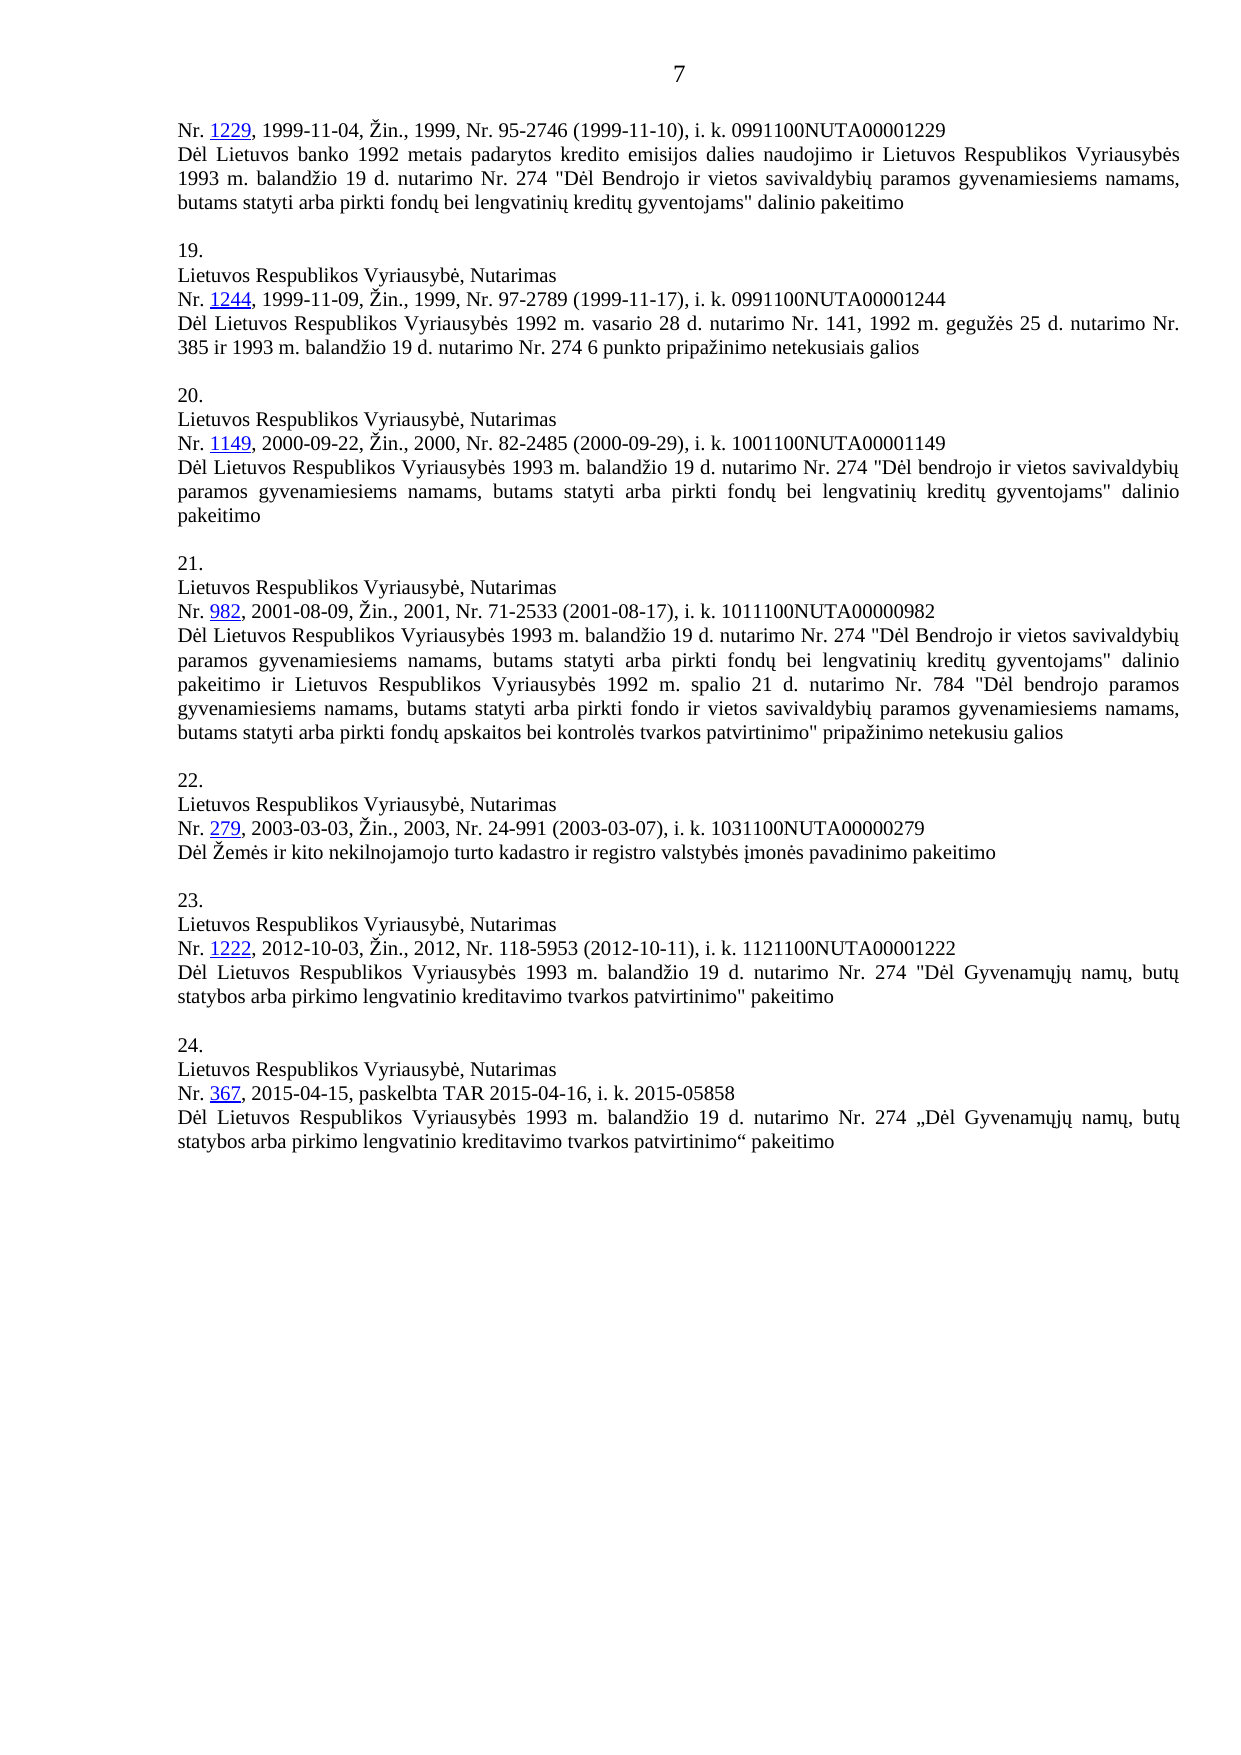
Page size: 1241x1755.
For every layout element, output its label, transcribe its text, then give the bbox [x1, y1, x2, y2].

text Nr. 1244, 1999-11-09, Žin., 1999, Nr. 97-2789 (1999-11-17), i. k. 0991100NUTA00001244 [177, 287, 1181, 311]
text Dėl Lietuvos Respublikos Vyriausybės 1993 m. balandžio 19 d. nutarimo Nr. 274 „Dėl Gyvenamųjų namų, butų statybos arba pirkimo lengvatinio kreditavimo tvarkos patvirtinimo“ pakeitimo [177, 1105, 1181, 1153]
text Nr. 982, 2001-08-09, Žin., 2001, Nr. 71-2533 (2001-08-17), i. k. 1011100NUTA00000982 [177, 599, 1181, 623]
text Dėl Lietuvos Respublikos Vyriausybės 1992 m. vasario 28 d. nutarimo Nr. 141, 1992 m. gegužės 25 d. nutarimo Nr. 385 ir 1993 m. balandžio 19 d. nutarimo Nr. 274 6 punkto pripažinimo netekusiais galios [177, 311, 1181, 359]
text Lietuvos Respublikos Vyriausybė, Nutarimas [177, 792, 1181, 816]
text 22. [177, 768, 1181, 792]
text Lietuvos Respublikos Vyriausybė, Nutarimas [177, 912, 1181, 936]
text Dėl Lietuvos banko 1992 metais padarytos kredito emisijos dalies naudojimo ir Lietuvos Respublikos Vyriausybės 1993 m. balandžio 19 d. nutarimo Nr. 274 "Dėl Bendrojo ir vietos savivaldybių paramos gyvenamiesiems namams, butams statyti arba pirkti fondų bei lengvatinių kreditų gyventojams" dalinio pakeitimo [177, 142, 1181, 214]
text 21. [177, 551, 1181, 575]
text Lietuvos Respublikos Vyriausybė, Nutarimas [177, 262, 1181, 287]
text Lietuvos Respublikos Vyriausybė, Nutarimas [177, 575, 1181, 599]
text Lietuvos Respublikos Vyriausybė, Nutarimas [177, 1057, 1181, 1081]
text Dėl Žemės ir kito nekilnojamojo turto kadastro ir registro valstybės įmonės pavadinimo pakeitimo [177, 840, 1181, 864]
text Dėl Lietuvos Respublikos Vyriausybės 1993 m. balandžio 19 d. nutarimo Nr. 274 "Dėl Bendrojo ir vietos savivaldybių paramos gyvenamiesiems namams, butams statyti arba pirkti fondų bei lengvatinių kreditų gyventojams" dalinio pakeitimo ir Lietuvos Respublikos Vyriausybės 1992 m. spalio 21 d. nutarimo Nr. 784 "Dėl bendrojo paramos gyvenamiesiems namams, butams statyti arba pirkti fondo ir vietos savivaldybių paramos gyvenamiesiems namams, butams statyti arba pirkti fondų apskaitos bei kontrolės tvarkos patvirtinimo" pripažinimo netekusiu galios [177, 623, 1181, 744]
text Nr. 1222, 2012-10-03, Žin., 2012, Nr. 118-5953 (2012-10-11), i. k. 1121100NUTA00001222 [177, 936, 1181, 960]
text Dėl Lietuvos Respublikos Vyriausybės 1993 m. balandžio 19 d. nutarimo Nr. 274 "Dėl Gyvenamųjų namų, butų statybos arba pirkimo lengvatinio kreditavimo tvarkos patvirtinimo" pakeitimo [177, 960, 1181, 1008]
text 19. [177, 238, 1181, 262]
text Nr. 1229, 1999-11-04, Žin., 1999, Nr. 95-2746 (1999-11-10), i. k. 0991100NUTA00001229 [177, 118, 1181, 142]
text Lietuvos Respublikos Vyriausybė, Nutarimas [177, 407, 1181, 431]
text Nr. 367, 2015-04-15, paskelbta TAR 2015-04-16, i. k. 2015-05858 [177, 1081, 1181, 1105]
text Nr. 279, 2003-03-03, Žin., 2003, Nr. 24-991 (2003-03-07), i. k. 1031100NUTA00000279 [177, 816, 1181, 840]
text Dėl Lietuvos Respublikos Vyriausybės 1993 m. balandžio 19 d. nutarimo Nr. 274 "Dėl bendrojo ir vietos savivaldybių paramos gyvenamiesiems namams, butams statyti arba pirkti fondų bei lengvatinių kreditų gyventojams" dalinio pakeitimo [177, 455, 1181, 527]
text Nr. 1149, 2000-09-22, Žin., 2000, Nr. 82-2485 (2000-09-29), i. k. 1001100NUTA00001149 [177, 431, 1181, 455]
text 20. [177, 383, 1181, 407]
text 23. [177, 888, 1181, 912]
text 24. [177, 1032, 1181, 1057]
